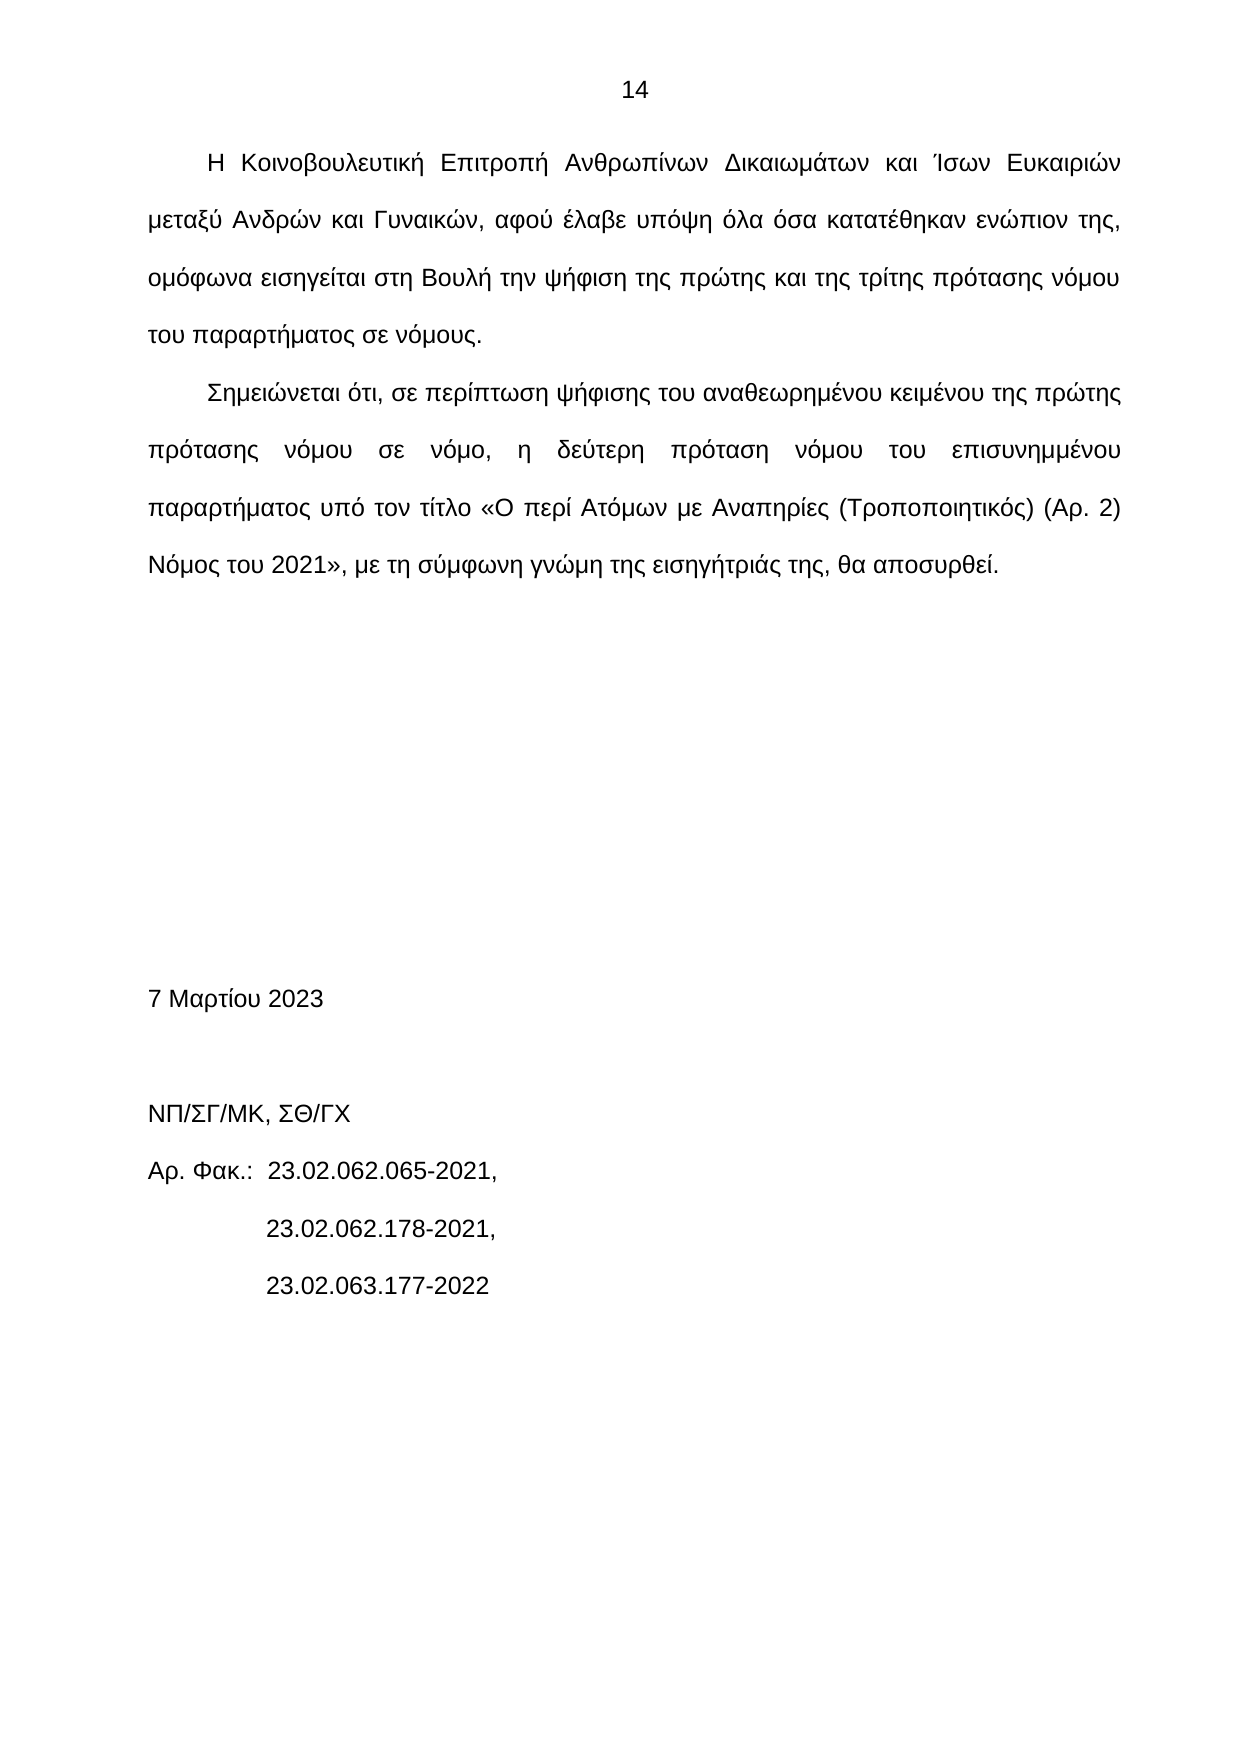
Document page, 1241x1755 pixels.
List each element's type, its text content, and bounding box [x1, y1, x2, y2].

text 23.02.063.177-2022 [148, 1271, 1122, 1300]
text 23.02.062.178-2021, [148, 1213, 1122, 1242]
text 7 Μαρτίου 2023 [148, 983, 1122, 1012]
text Αρ. Φακ.: 23.02.062.065-2021, [148, 1156, 1122, 1185]
text Η Κοινοβουλευτική Επιτροπή Ανθρωπίνων Δικαιωμάτων και Ίσων Ευκαιριών μεταξύ Ανδρών και Γυναικών, αφού έλαβε υπόψη όλα όσα κατατέθηκαν ενώπιον της, ομόφωνα εισηγείται στη Βουλή την ψήφιση της πρώτης και της τρίτης πρότασης νόμου του παραρτήματος σε νόμους. [148, 148, 1122, 349]
text Σημειώνεται ότι, σε περίπτωση ψήφισης του αναθεωρημένου κειμένου της πρώτης πρότασης νόμου σε νόμο, η δεύτερη πρόταση νόμου του επισυνημμένου παραρτήματος υπό τον τίτλο «Ο περί Ατόμων με Αναπηρίες (Τροποποιητικός) (Αρ. 2) Νόμος του 2021», με τη σύμφωνη γνώμη της εισηγήτριάς της, θα αποσυρθεί. [148, 378, 1122, 579]
text ΝΠ/ΣΓ/ΜΚ, ΣΘ/ΓΧ [148, 1098, 1122, 1127]
